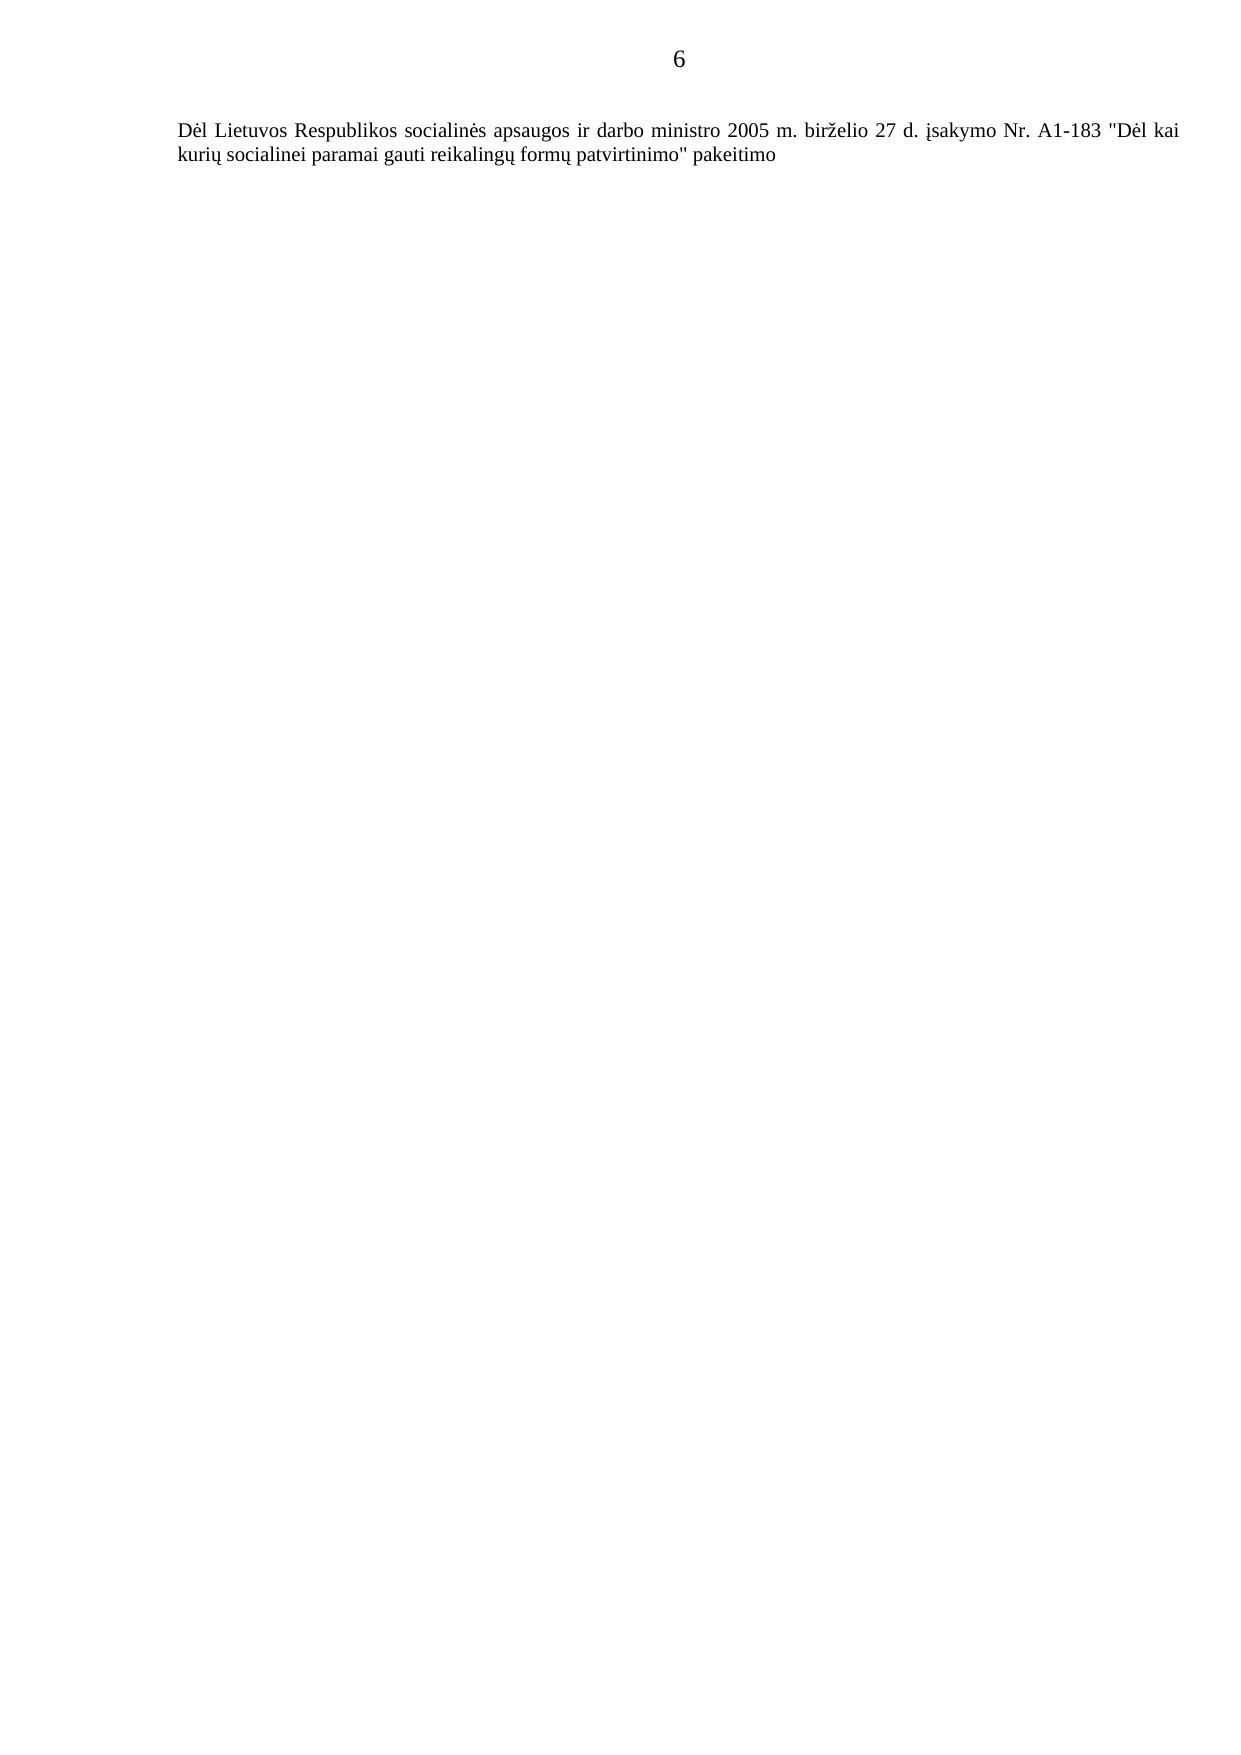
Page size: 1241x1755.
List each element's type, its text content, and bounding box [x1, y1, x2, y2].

text Dėl Lietuvos Respublikos socialinės apsaugos ir darbo ministro 2005 m. birželio 27 d. įsakymo Nr. A1-183 "Dėl kai kurių socialinei paramai gauti reikalingų formų patvirtinimo" pakeitimo [177, 118, 1181, 166]
